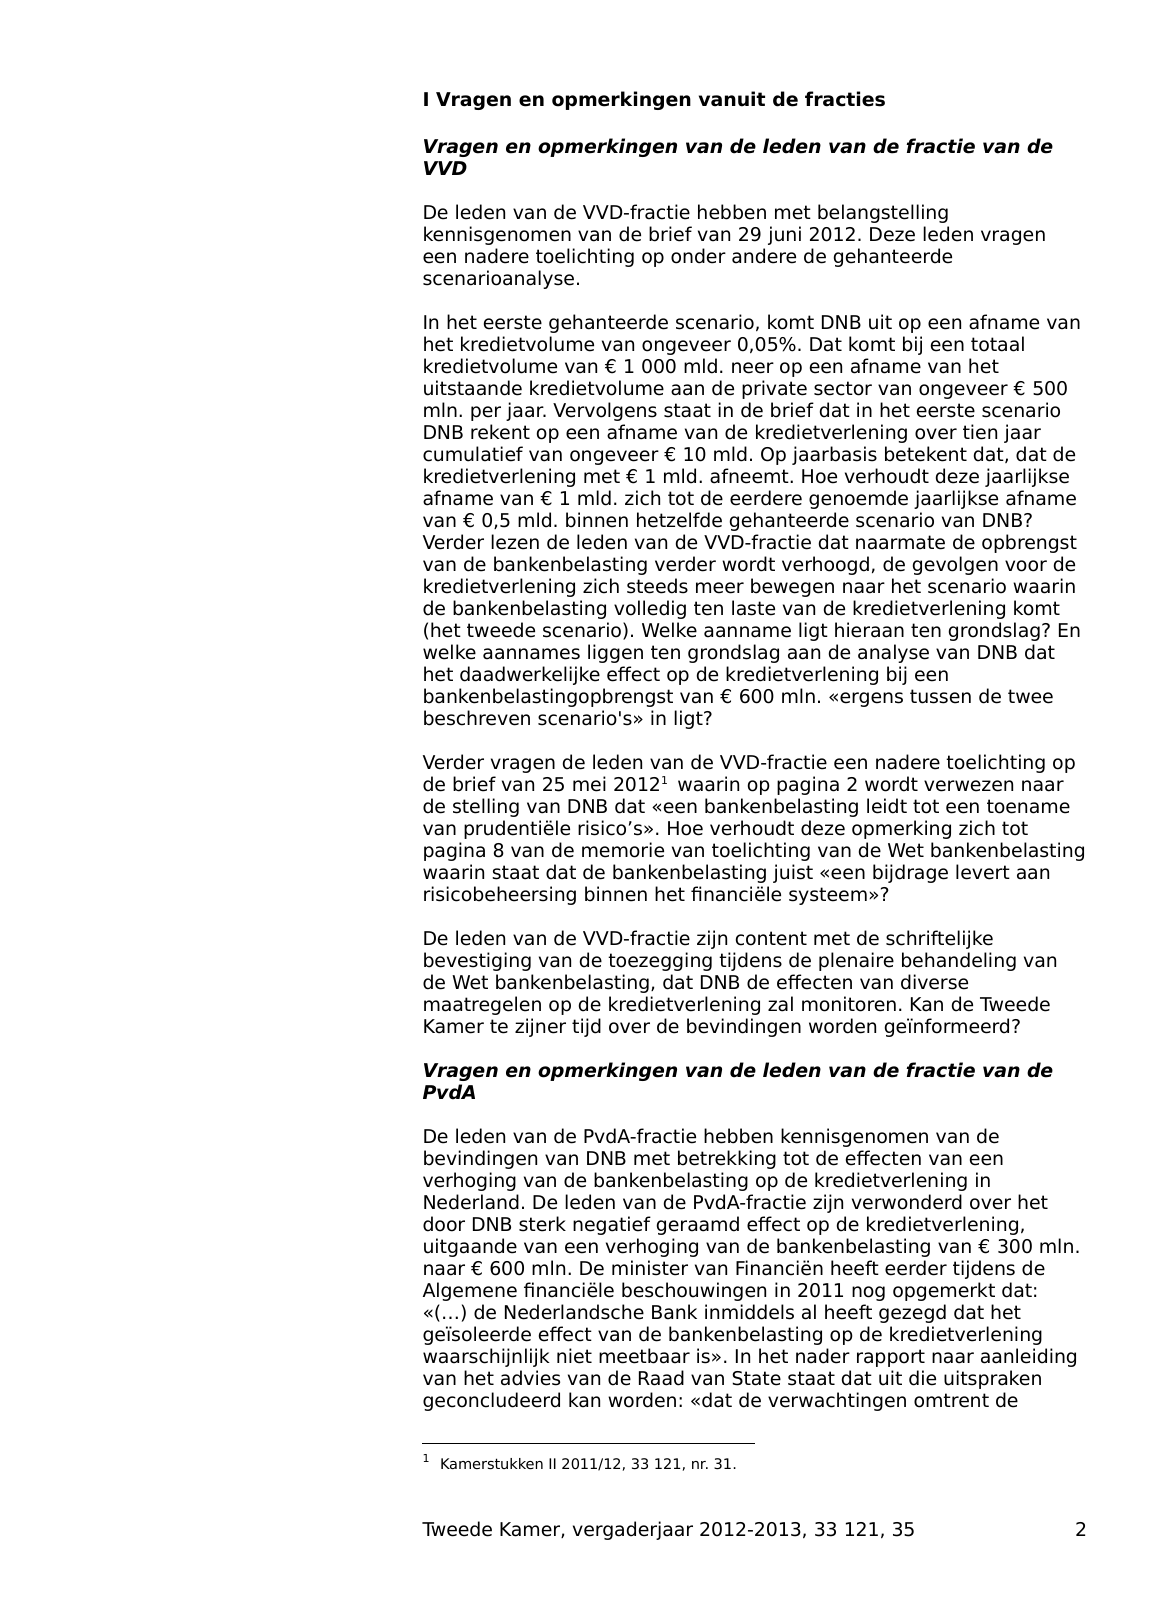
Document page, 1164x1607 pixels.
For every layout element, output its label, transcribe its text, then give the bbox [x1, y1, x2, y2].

subtitle I Vragen en opmerkingen vanuit de fracties [422, 89, 1087, 111]
text Verder vragen de leden van de VVD-fractie een nadere toelichting op de brief van 25 mei 2012 waarin op pagina 2 wordt verwezen naar de stelling van DNB dat «een bankenbelasting leidt tot een toename van prudentiële risico’s». Hoe verhoudt deze opmerking zich tot pagina 8 van de memorie van toelichting van de Wet bankenbelasting waarin staat dat de bankenbelasting juist «een bijdrage levert aan risicobeheersing binnen het financiële systeem»? [422, 752, 1087, 906]
text De leden van de PvdA-fractie hebben kennisgenomen van de bevindingen van DNB met betrekking tot de effecten van een verhoging van de bankenbelasting op de kredietverlening in Nederland. De leden van de PvdA-fractie zijn verwonderd over het door DNB sterk negatief geraamd effect op de kredietverlening, uitgaande van een verhoging van de bankenbelasting van € 300 mln. naar € 600 mln. De minister van Financiën heeft eerder tijdens de Algemene financiële beschouwingen in 2011 nog opgemerkt dat: «(…) de Nederlandsche Bank inmiddels al heeft gezegd dat het geïsoleerde effect van de bankenbelasting op de kredietverlening waarschijnlijk niet meetbaar is». In het nader rapport naar aanleiding van het advies van de Raad van State staat dat uit die uitspraken geconcludeerd kan worden: «dat de verwachtingen omtrent de [422, 1126, 1087, 1412]
subtitle Vragen en opmerkingen van de leden van de fractie van de VVD [422, 136, 1087, 180]
text Kamerstukken II 2011/12, 33 121, nr. 31. [422, 1452, 1087, 1474]
text In het eerste gehanteerde scenario, komt DNB uit op een afname van het kredietvolume van ongeveer 0,05%. Dat komt bij een totaal kredietvolume van € 1 000 mld. neer op een afname van het uitstaande kredietvolume aan de private sector van ongeveer € 500 mln. per jaar. Vervolgens staat in de brief dat in het eerste scenario DNB rekent op een afname van de kredietverlening over tien jaar cumulatief van ongeveer € 10 mld. Op jaarbasis betekent dat, dat de kredietverlening met € 1 mld. afneemt. Hoe verhoudt deze jaarlijkse afname van € 1 mld. zich tot de eerdere genoemde jaarlijkse afname van € 0,5 mld. binnen hetzelfde gehanteerde scenario van DNB? Verder lezen de leden van de VVD-fractie dat naarmate de opbrengst van de bankenbelasting verder wordt verhoogd, de gevolgen voor de kredietverlening zich steeds meer bewegen naar het scenario waarin de bankenbelasting volledig ten laste van de kredietverlening komt (het tweede scenario). Welke aanname ligt hieraan ten grondslag? En welke aannames liggen ten grondslag aan de analyse van DNB dat het daadwerkelijke effect op de kredietverlening bij een bankenbelastingopbrengst van € 600 mln. «ergens tussen de twee beschreven scenario's» in ligt? [422, 312, 1087, 730]
text De leden van de VVD-fractie zijn content met de schriftelijke bevestiging van de toezegging tijdens de plenaire behandeling van de Wet bankenbelasting, dat DNB de effecten van diverse maatregelen op de kredietverlening zal monitoren. Kan de Tweede Kamer te zijner tijd over de bevindingen worden geïnformeerd? [422, 928, 1087, 1038]
subtitle Vragen en opmerkingen van de leden van de fractie van de PvdA [422, 1060, 1087, 1104]
text De leden van de VVD-fractie hebben met belangstelling kennisgenomen van de brief van 29 juni 2012. Deze leden vragen een nadere toelichting op onder andere de gehanteerde scenarioanalyse. [422, 202, 1087, 290]
